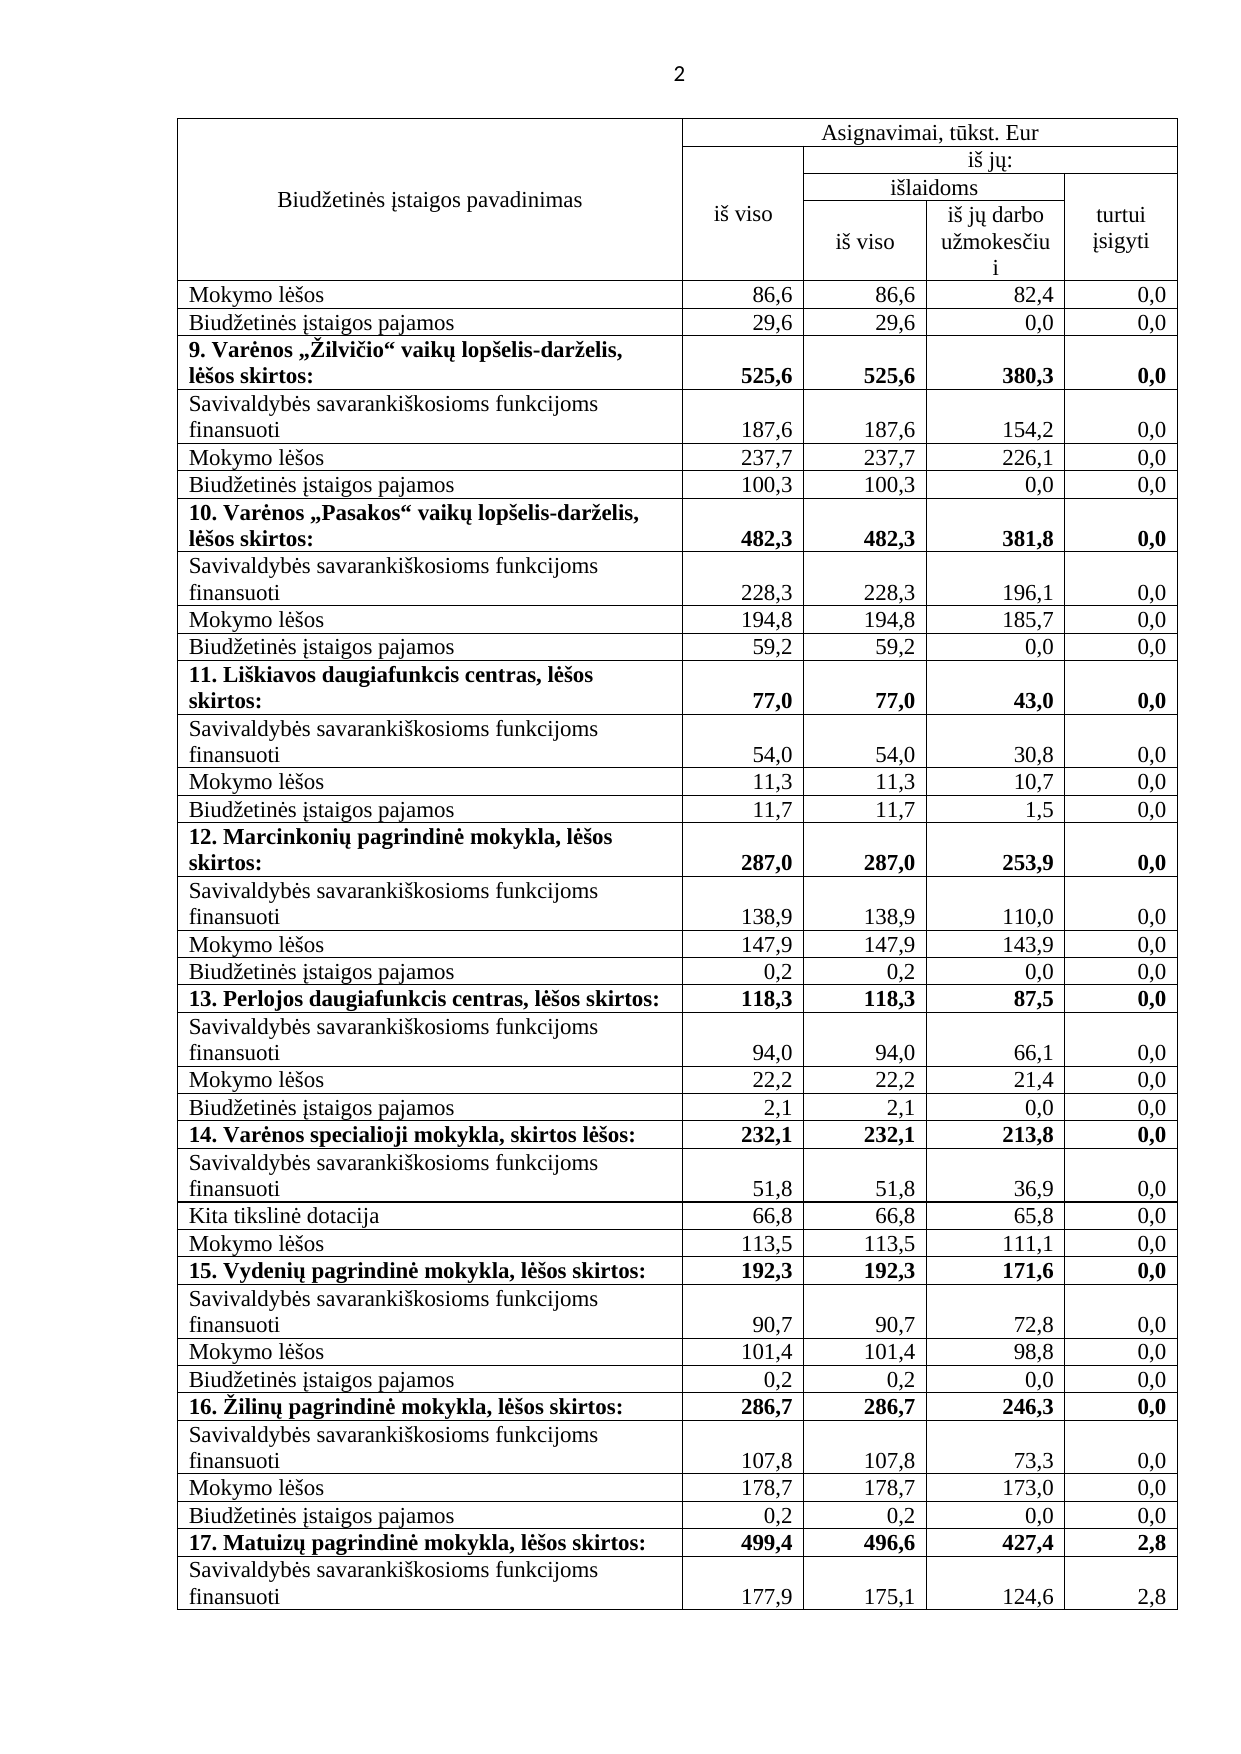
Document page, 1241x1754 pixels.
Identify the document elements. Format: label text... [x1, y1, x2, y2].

table_cell 0,2 [683, 1366, 803, 1392]
table_cell 246,3 [927, 1393, 1064, 1419]
table_cell Biudžetinės įstaigos pajamos [178, 471, 682, 497]
table_cell 525,6 [683, 336, 803, 389]
table_cell 0,0 [1065, 796, 1177, 822]
table_cell Mokymo lėšos [178, 1067, 682, 1093]
table_cell 0,0 [1065, 661, 1177, 713]
table_cell 86,6 [804, 281, 926, 308]
table_cell 0,0 [1065, 1121, 1177, 1148]
table_cell 187,6 [683, 390, 803, 443]
table_cell 22,2 [683, 1067, 803, 1093]
table_cell 0,0 [927, 309, 1064, 335]
table_cell 65,8 [927, 1203, 1064, 1229]
table_header Biudžetinės įstaigos pavadinimas [178, 119, 682, 280]
table_cell Mokymo lėšos [178, 1474, 682, 1501]
table_cell 0,0 [1065, 390, 1177, 443]
table_cell 0,0 [927, 1094, 1064, 1120]
table_cell 107,8 [804, 1421, 926, 1473]
table_cell išlaidoms [804, 174, 1064, 200]
table_cell 253,9 [927, 823, 1064, 876]
table_cell Savivaldybės savarankiškosioms funkcijoms finansuoti [178, 1285, 682, 1337]
table_cell 0,2 [683, 1502, 803, 1528]
table_cell 51,8 [804, 1149, 926, 1201]
table_cell 232,1 [683, 1121, 803, 1148]
table_cell 0,0 [1065, 1203, 1177, 1229]
table_cell 381,8 [927, 499, 1064, 551]
table_cell 0,0 [927, 471, 1064, 497]
table_cell 107,8 [683, 1421, 803, 1473]
table_cell 66,1 [927, 1013, 1064, 1066]
table_cell 66,8 [683, 1203, 803, 1229]
table_cell 138,9 [804, 877, 926, 929]
table_cell 90,7 [804, 1285, 926, 1337]
table_cell 113,5 [683, 1230, 803, 1256]
table_cell 11. Liškiavos daugiafunkcis centras, lėšos skirtos: [178, 661, 682, 713]
table_cell 82,4 [927, 281, 1064, 308]
table_cell 21,4 [927, 1067, 1064, 1093]
table_cell Biudžetinės įstaigos pajamos [178, 1366, 682, 1392]
table_cell 13. Perlojos daugiafunkcis centras, lėšos skirtos: [178, 985, 682, 1012]
table_cell 54,0 [804, 715, 926, 767]
table_cell 101,4 [804, 1339, 926, 1365]
table_cell 77,0 [804, 661, 926, 713]
table_cell turtui įsigyti [1065, 174, 1177, 280]
table_cell 175,1 [804, 1557, 926, 1609]
table_cell 0,2 [804, 958, 926, 984]
table_cell 196,1 [927, 552, 1064, 605]
table_cell 0,0 [1065, 958, 1177, 984]
table_cell 0,0 [1065, 281, 1177, 308]
table_cell Savivaldybės savarankiškosioms funkcijoms finansuoti [178, 1149, 682, 1201]
table_cell 2,1 [804, 1094, 926, 1120]
table_cell 173,0 [927, 1474, 1064, 1501]
table_cell 232,1 [804, 1121, 926, 1148]
table_cell 86,6 [683, 281, 803, 308]
table_cell 228,3 [804, 552, 926, 605]
table_cell 286,7 [683, 1393, 803, 1419]
table_cell 0,0 [1065, 606, 1177, 632]
table_cell 11,7 [804, 796, 926, 822]
table_cell 0,2 [683, 958, 803, 984]
table_cell 1,5 [927, 796, 1064, 822]
table_cell 90,7 [683, 1285, 803, 1337]
table_cell Biudžetinės įstaigos pajamos [178, 958, 682, 984]
table_cell 226,1 [927, 444, 1064, 470]
table_cell 2,1 [683, 1094, 803, 1120]
table_cell 59,2 [804, 634, 926, 660]
table_cell 427,4 [927, 1529, 1064, 1556]
table_cell 237,7 [804, 444, 926, 470]
table_cell 138,9 [683, 877, 803, 929]
table_cell 73,3 [927, 1421, 1064, 1473]
table_cell 94,0 [804, 1013, 926, 1066]
table_cell 0,0 [1065, 985, 1177, 1012]
table_cell 287,0 [804, 823, 926, 876]
table_cell 15. Vydenių pagrindinė mokykla, lėšos skirtos: [178, 1257, 682, 1284]
table_cell 0,0 [927, 1502, 1064, 1528]
table_cell iš viso [804, 201, 926, 280]
table_cell 482,3 [683, 499, 803, 551]
table_cell iš jų darbo užmokesčiui [927, 201, 1064, 280]
table_cell 213,8 [927, 1121, 1064, 1148]
table_cell 143,9 [927, 931, 1064, 957]
table_cell 113,5 [804, 1230, 926, 1256]
table_cell 54,0 [683, 715, 803, 767]
table_cell 286,7 [804, 1393, 926, 1419]
table_cell Savivaldybės savarankiškosioms funkcijoms finansuoti [178, 552, 682, 605]
table_cell 228,3 [683, 552, 803, 605]
table_cell Mokymo lėšos [178, 1230, 682, 1256]
table_cell 0,0 [1065, 1502, 1177, 1528]
table_cell Savivaldybės savarankiškosioms funkcijoms finansuoti [178, 715, 682, 767]
table_cell 87,5 [927, 985, 1064, 1012]
table_cell 111,1 [927, 1230, 1064, 1256]
table_cell 118,3 [804, 985, 926, 1012]
table_cell Mokymo lėšos [178, 931, 682, 957]
table_cell 0,0 [927, 1366, 1064, 1392]
table_cell 0,0 [1065, 931, 1177, 957]
table_cell Mokymo lėšos [178, 606, 682, 632]
table_cell 187,6 [804, 390, 926, 443]
table_cell 110,0 [927, 877, 1064, 929]
table_cell Biudžetinės įstaigos pajamos [178, 309, 682, 335]
table_cell 17. Matuizų pagrindinė mokykla, lėšos skirtos: [178, 1529, 682, 1556]
table_cell 30,8 [927, 715, 1064, 767]
table_cell 77,0 [683, 661, 803, 713]
table_cell 496,6 [804, 1529, 926, 1556]
table_cell 0,0 [1065, 768, 1177, 795]
table_cell 11,3 [804, 768, 926, 795]
table_cell 29,6 [804, 309, 926, 335]
table_cell 194,8 [683, 606, 803, 632]
table_cell 380,3 [927, 336, 1064, 389]
table_cell 178,7 [683, 1474, 803, 1501]
table_cell 72,8 [927, 1285, 1064, 1337]
table_cell 29,6 [683, 309, 803, 335]
table_cell 36,9 [927, 1149, 1064, 1201]
table_cell 0,0 [927, 958, 1064, 984]
table_cell Mokymo lėšos [178, 444, 682, 470]
table_cell 0,0 [1065, 471, 1177, 497]
table_cell 192,3 [683, 1257, 803, 1284]
table_cell 0,0 [1065, 1285, 1177, 1337]
table_cell 0,0 [1065, 1230, 1177, 1256]
table_cell Savivaldybės savarankiškosioms funkcijoms finansuoti [178, 877, 682, 929]
table_cell 101,4 [683, 1339, 803, 1365]
table_cell Savivaldybės savarankiškosioms funkcijoms finansuoti [178, 1557, 682, 1609]
table_cell 9. Varėnos „Žilvičio“ vaikų lopšelis-darželis, lėšos skirtos: [178, 336, 682, 389]
table_cell 0,0 [1065, 1094, 1177, 1120]
table_cell 185,7 [927, 606, 1064, 632]
table_cell 0,0 [1065, 444, 1177, 470]
table_cell Kita tikslinė dotacija [178, 1203, 682, 1229]
table_cell 0,0 [1065, 1013, 1177, 1066]
table_cell 0,0 [1065, 1393, 1177, 1419]
table_cell 525,6 [804, 336, 926, 389]
table_cell 100,3 [683, 471, 803, 497]
table_cell 0,0 [1065, 1067, 1177, 1093]
table_cell 0,0 [927, 634, 1064, 660]
table_cell 287,0 [683, 823, 803, 876]
table_cell Biudžetinės įstaigos pajamos [178, 1502, 682, 1528]
table_cell Mokymo lėšos [178, 768, 682, 795]
table_cell 16. Žilinų pagrindinė mokykla, lėšos skirtos: [178, 1393, 682, 1419]
table_cell 100,3 [804, 471, 926, 497]
table_cell 237,7 [683, 444, 803, 470]
table_cell 0,0 [1065, 499, 1177, 551]
table_cell 499,4 [683, 1529, 803, 1556]
table_cell 0,0 [1065, 1474, 1177, 1501]
table_cell 0,0 [1065, 552, 1177, 605]
table_cell Biudžetinės įstaigos pajamos [178, 1094, 682, 1120]
table_cell 482,3 [804, 499, 926, 551]
table_cell 194,8 [804, 606, 926, 632]
table_cell 14. Varėnos specialioji mokykla, skirtos lėšos: [178, 1121, 682, 1148]
table_cell 22,2 [804, 1067, 926, 1093]
table_cell 59,2 [683, 634, 803, 660]
table_cell 10,7 [927, 768, 1064, 795]
table_cell 66,8 [804, 1203, 926, 1229]
table_cell 2,8 [1065, 1529, 1177, 1556]
table_cell 12. Marcinkonių pagrindinė mokykla, lėšos skirtos: [178, 823, 682, 876]
table_cell Mokymo lėšos [178, 1339, 682, 1365]
table_cell 0,0 [1065, 309, 1177, 335]
table_cell 192,3 [804, 1257, 926, 1284]
table_cell 177,9 [683, 1557, 803, 1609]
table_cell 0,0 [1065, 1366, 1177, 1392]
table_cell 43,0 [927, 661, 1064, 713]
table_cell iš viso [683, 147, 803, 280]
table_cell Mokymo lėšos [178, 281, 682, 308]
table_cell 171,6 [927, 1257, 1064, 1284]
table_cell 2,8 [1065, 1557, 1177, 1609]
table_cell iš jų: [804, 147, 1177, 173]
table_cell 0,2 [804, 1366, 926, 1392]
table_cell 0,0 [1065, 1149, 1177, 1201]
table_header Asignavimai, tūkst. Eur [683, 119, 1177, 146]
table_cell 118,3 [683, 985, 803, 1012]
table_cell 94,0 [683, 1013, 803, 1066]
table_cell 98,8 [927, 1339, 1064, 1365]
table_cell 154,2 [927, 390, 1064, 443]
table_cell 0,0 [1065, 1339, 1177, 1365]
table_cell 0,0 [1065, 634, 1177, 660]
table_cell 0,0 [1065, 823, 1177, 876]
table_cell 147,9 [683, 931, 803, 957]
table_cell Biudžetinės įstaigos pajamos [178, 634, 682, 660]
table_cell 147,9 [804, 931, 926, 957]
table_cell 0,0 [1065, 715, 1177, 767]
table_cell 0,0 [1065, 336, 1177, 389]
table_cell Biudžetinės įstaigos pajamos [178, 796, 682, 822]
table_cell 10. Varėnos „Pasakos“ vaikų lopšelis-darželis, lėšos skirtos: [178, 499, 682, 551]
table_cell Savivaldybės savarankiškosioms funkcijoms finansuoti [178, 1013, 682, 1066]
table_cell 178,7 [804, 1474, 926, 1501]
table_cell 11,7 [683, 796, 803, 822]
table_cell 124,6 [927, 1557, 1064, 1609]
table_cell 0,2 [804, 1502, 926, 1528]
table_cell 0,0 [1065, 1421, 1177, 1473]
table_cell Savivaldybės savarankiškosioms funkcijoms finansuoti [178, 1421, 682, 1473]
table_cell 0,0 [1065, 877, 1177, 929]
table_cell Savivaldybės savarankiškosioms funkcijoms finansuoti [178, 390, 682, 443]
table_cell 0,0 [1065, 1257, 1177, 1284]
table_cell 51,8 [683, 1149, 803, 1201]
table_cell 11,3 [683, 768, 803, 795]
